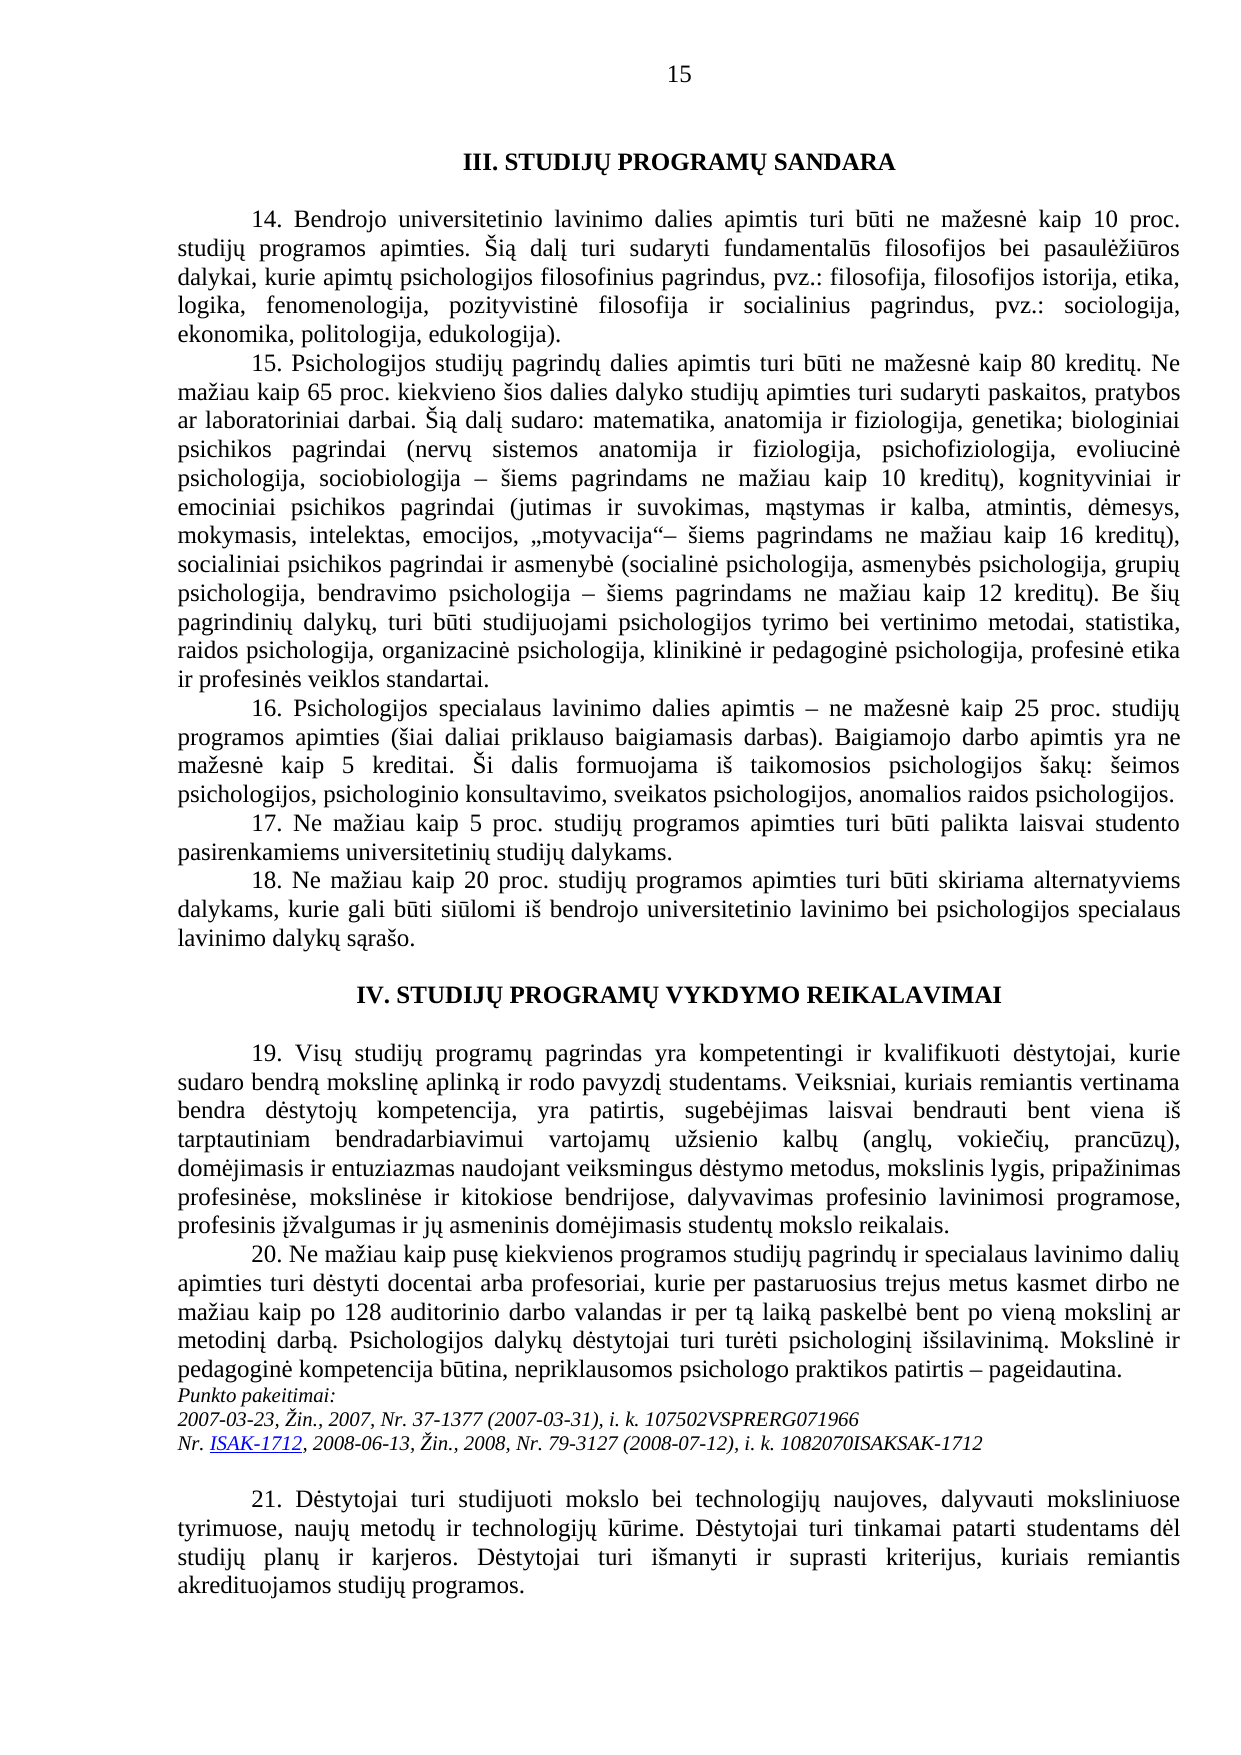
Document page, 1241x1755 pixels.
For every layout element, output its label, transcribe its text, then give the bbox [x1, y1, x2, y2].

text 14. Bendrojo universitetinio lavinimo dalies apimtis turi būti ne mažesnė kaip 10 proc. studijų programos apimties. Šią dalį turi sudaryti fundamentalūs filosofijos bei pasaulėžiūros dalykai, kurie apimtų psichologijos filosofinius pagrindus, pvz.: filosofija, filosofijos istorija, etika, logika, fenomenologija, pozityvistinė filosofija ir socialinius pagrindus, pvz.: sociologija, ekonomika, politologija, edukologija). [177, 204, 1181, 348]
text 20. Ne mažiau kaip pusę kiekvienos programos studijų pagrindų ir specialaus lavinimo dalių apimties turi dėstyti docentai arba profesoriai, kurie per pastaruosius trejus metus kasmet dirbo ne mažiau kaip po 128 auditorinio darbo valandas ir per tą laiką paskelbė bent po vieną mokslinį ar metodinį darbą. Psichologijos dalykų dėstytojai turi turėti psichologinį išsilavinimą. Mokslinė ir pedagoginė kompetencija būtina, nepriklausomos psichologo praktikos patirtis – pageidautina. [177, 1239, 1181, 1383]
text IV. STUDIJŲ PROGRAMŲ VYKDYMO REIKALAVIMAI [177, 981, 1181, 1009]
text 18. Ne mažiau kaip 20 proc. studijų programos apimties turi būti skiriama alternatyviems dalykams, kurie gali būti siūlomi iš bendrojo universitetinio lavinimo bei psichologijos specialaus lavinimo dalykų sąrašo. [177, 866, 1181, 952]
text 15. Psichologijos studijų pagrindų dalies apimtis turi būti ne mažesnė kaip 80 kreditų. Ne mažiau kaip 65 proc. kiekvieno šios dalies dalyko studijų apimties turi sudaryti paskaitos, pratybos ar laboratoriniai darbai. Šią dalį sudaro: matematika, anatomija ir fiziologija, genetika; biologiniai psichikos pagrindai (nervų sistemos anatomija ir fiziologija, psichofiziologija, evoliucinė psichologija, sociobiologija – šiems pagrindams ne mažiau kaip 10 kreditų), kognityviniai ir emociniai psichikos pagrindai (jutimas ir suvokimas, mąstymas ir kalba, atmintis, dėmesys, mokymasis, intelektas, emocijos, „motyvacija“– šiems pagrindams ne mažiau kaip 16 kreditų), socialiniai psichikos pagrindai ir asmenybė (socialinė psichologija, asmenybės psichologija, grupių psichologija, bendravimo psichologija – šiems pagrindams ne mažiau kaip 12 kreditų). Be šių pagrindinių dalykų, turi būti studijuojami psichologijos tyrimo bei vertinimo metodai, statistika, raidos psichologija, organizacinė psichologija, klinikinė ir pedagoginė psichologija, profesinė etika ir profesinės veiklos standartai. [177, 348, 1181, 693]
text Nr. ISAK-1712, 2008-06-13, Žin., 2008, Nr. 79-3127 (2008-07-12), i. k. 1082070ISAKSAK-1712 [177, 1431, 1181, 1455]
text 2007-03-23, Žin., 2007, Nr. 37-1377 (2007-03-31), i. k. 107502VSPRERG071966 [177, 1407, 1181, 1431]
text 17. Ne mažiau kaip 5 proc. studijų programos apimties turi būti palikta laisvai studento pasirenkamiems universitetinių studijų dalykams. [177, 808, 1181, 866]
text Punkto pakeitimai: [177, 1383, 1181, 1407]
text III. STUDIJŲ PROGRAMŲ SANDARA [177, 147, 1181, 176]
text 19. Visų studijų programų pagrindas yra kompetentingi ir kvalifikuoti dėstytojai, kurie sudaro bendrą mokslinę aplinką ir rodo pavyzdį studentams. Veiksniai, kuriais remiantis vertinama bendra dėstytojų kompetencija, yra patirtis, sugebėjimas laisvai bendrauti bent viena iš tarptautiniam bendradarbiavimui vartojamų užsienio kalbų (anglų, vokiečių, prancūzų), domėjimasis ir entuziazmas naudojant veiksmingus dėstymo metodus, mokslinis lygis, pripažinimas profesinėse, mokslinėse ir kitokiose bendrijose, dalyvavimas profesinio lavinimosi programose, profesinis įžvalgumas ir jų asmeninis domėjimasis studentų mokslo reikalais. [177, 1038, 1181, 1239]
text 16. Psichologijos specialaus lavinimo dalies apimtis – ne mažesnė kaip 25 proc. studijų programos apimties (šiai daliai priklauso baigiamasis darbas). Baigiamojo darbo apimtis yra ne mažesnė kaip 5 kreditai. Ši dalis formuojama iš taikomosios psichologijos šakų: šeimos psichologijos, psichologinio konsultavimo, sveikatos psichologijos, anomalios raidos psichologijos. [177, 693, 1181, 808]
text 21. Dėstytojai turi studijuoti mokslo bei technologijų naujoves, dalyvauti moksliniuose tyrimuose, naujų metodų ir technologijų kūrime. Dėstytojai turi tinkamai patarti studentams dėl studijų planų ir karjeros. Dėstytojai turi išmanyti ir suprasti kriterijus, kuriais remiantis akredituojamos studijų programos. [177, 1484, 1181, 1599]
